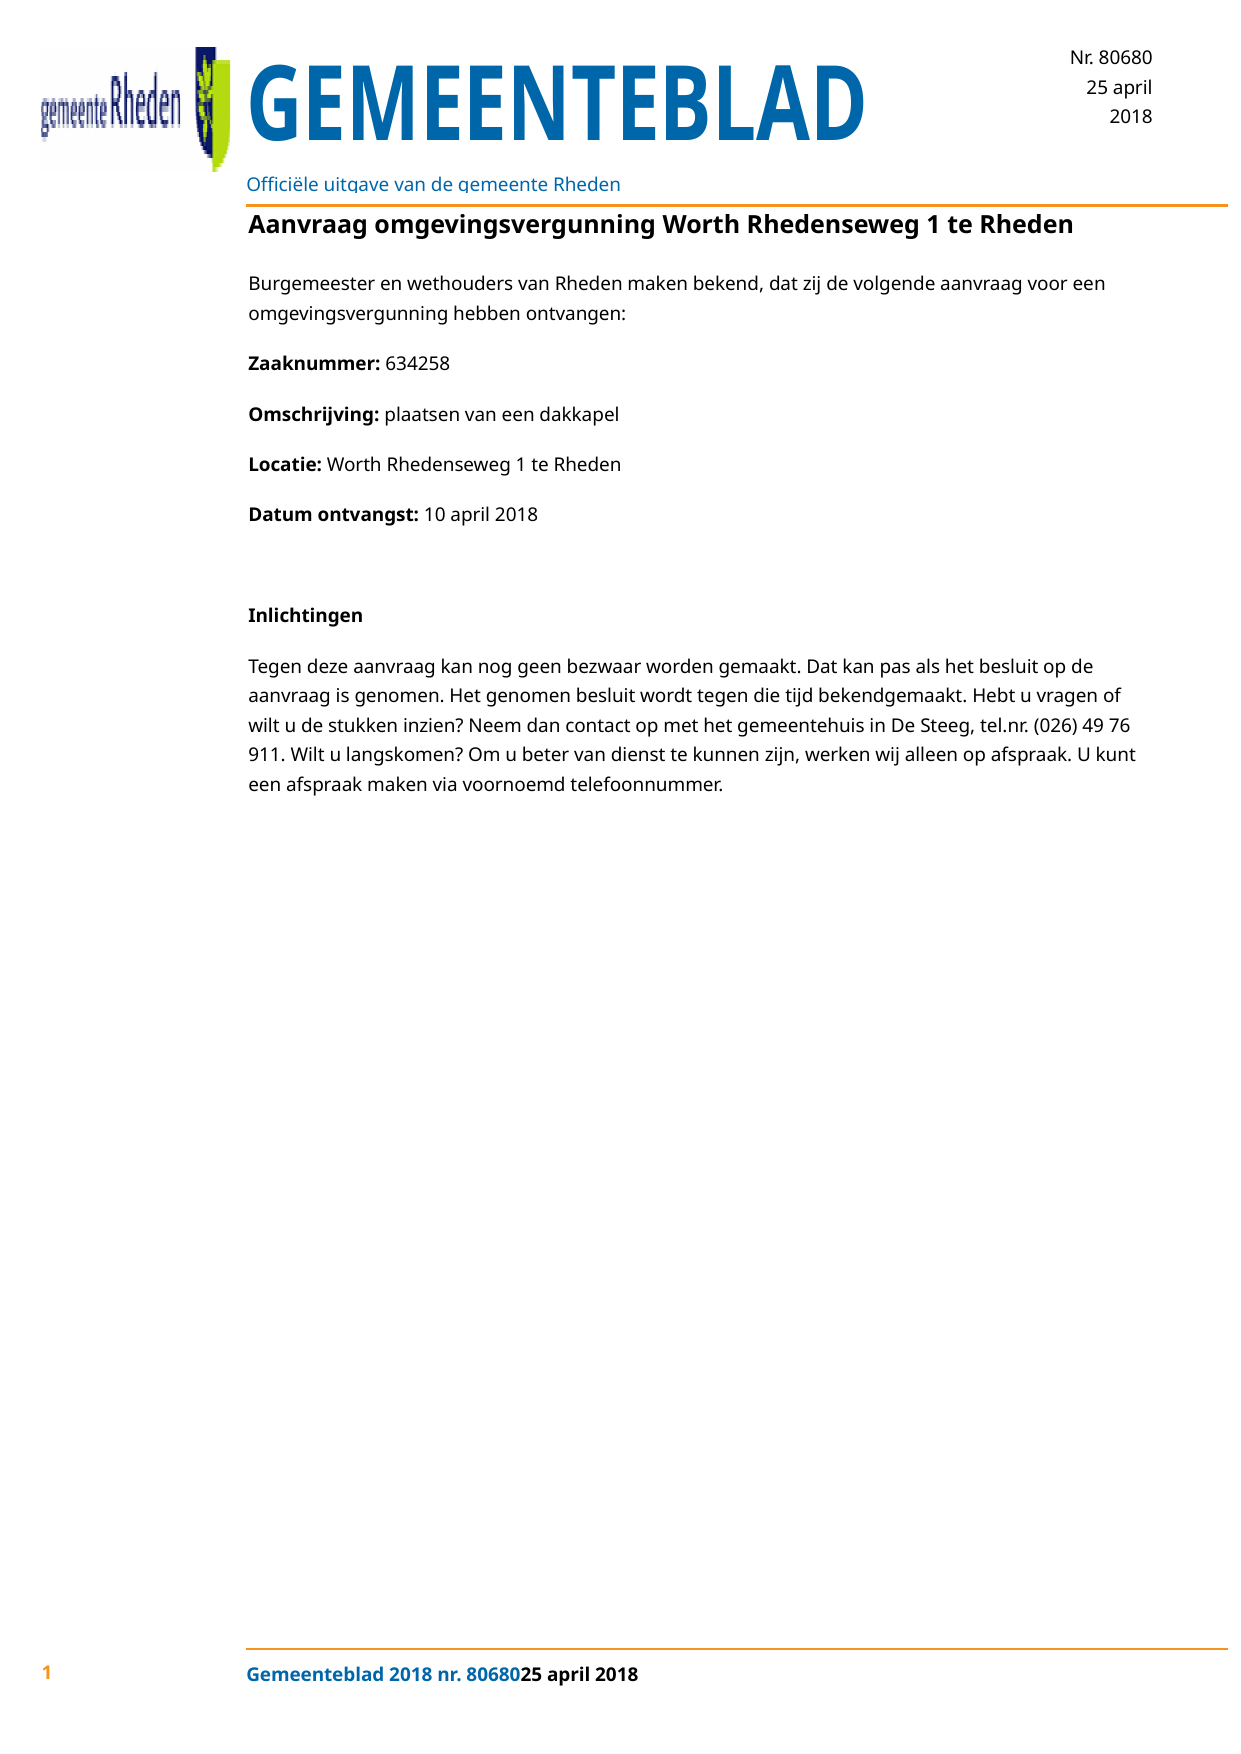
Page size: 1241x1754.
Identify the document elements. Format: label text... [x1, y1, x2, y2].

text Datum ontvangst: 10 april 2018 [248, 502, 1152, 527]
text Aanvraag omgevingsvergunning Worth Rhedenseweg 1 te Rheden [248, 207, 1152, 241]
picture [41, 47, 231, 172]
text Burgemeester en wethouders van Rheden maken bekend, dat zij de volgende aanvraag voor een omgevingsvergunning hebben ontvangen: [248, 270, 1152, 326]
text Omschrijving: plaatsen van een dakkapel [248, 401, 1152, 426]
text Locatie: Worth Rhedenseweg 1 te Rheden [248, 451, 1152, 477]
text Tegen deze aanvraag kan nog geen bezwaar worden gemaakt. Dat kan pas als het besluit op de aanvraag is genomen. Het genomen besluit wordt tegen die tijd bekendgemaakt. Hebt u vragen of wilt u de stukken inzien? Neem dan contact op met het gemeentehuis in De Steeg, tel.nr. (026) 49 76 911. Wilt u langskomen? Om u beter van dienst te kunnen zijn, werken wij alleen op afspraak. U kunt een afspraak maken via voornoemd telefoonnummer. [248, 653, 1152, 797]
text Zaaknummer: 634258 [248, 350, 1152, 376]
text Inlichtingen [248, 602, 1152, 628]
